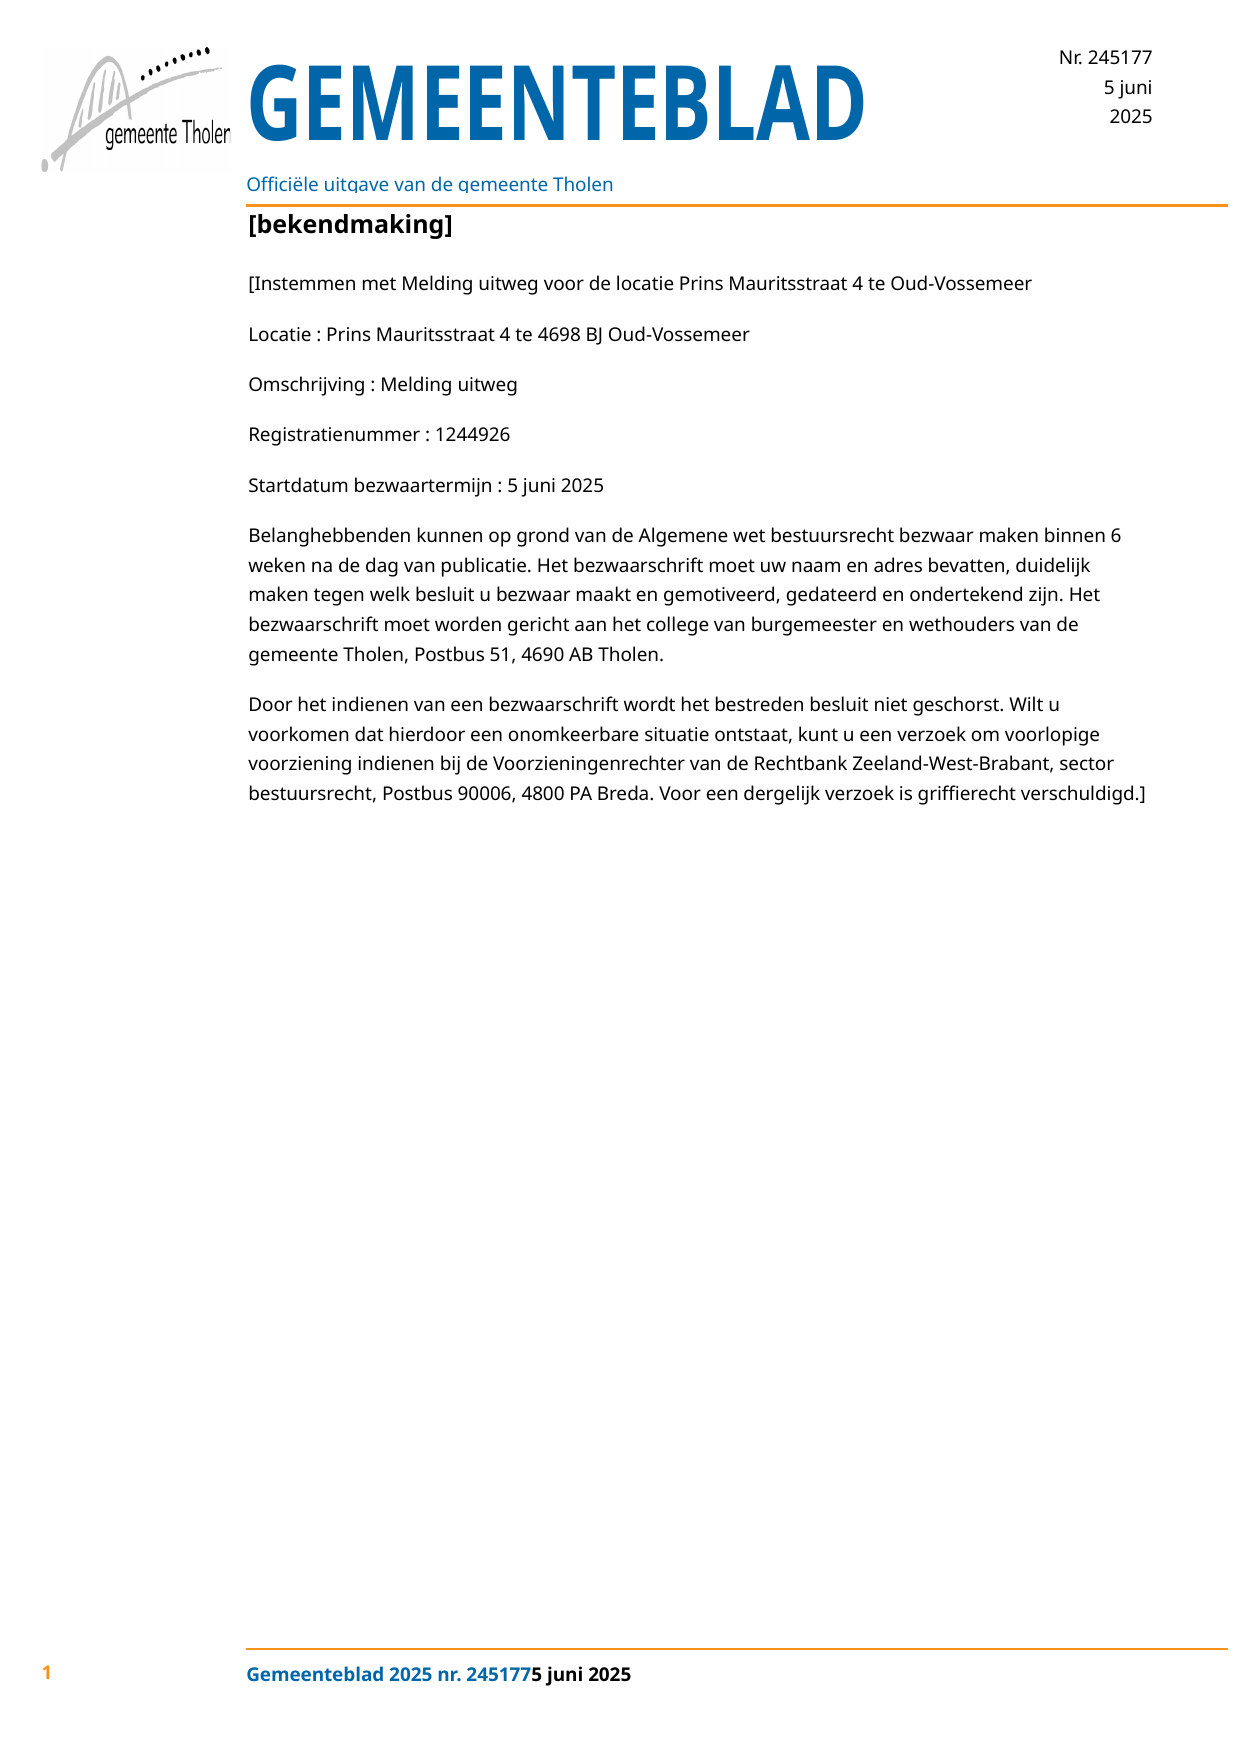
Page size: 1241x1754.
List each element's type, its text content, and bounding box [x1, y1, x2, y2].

text Registratienummer : 1244926 [248, 422, 1152, 447]
text [bekendmaking] [248, 207, 1152, 241]
text Belanghebbenden kunnen op grond van de Algemene wet bestuursrecht bezwaar maken binnen 6 weken na de dag van publicatie. Het bezwaarschrift moet uw naam en adres bevatten, duidelijk maken tegen welk besluit u bezwaar maakt en gemotiveerd, gedateerd en ondertekend zijn. Het bezwaarschrift moet worden gericht aan het college van burgemeester en wethouders van de gemeente Tholen, Postbus 51, 4690 AB Tholen. [248, 522, 1152, 666]
picture [41, 47, 231, 172]
text Locatie : Prins Mauritsstraat 4 te 4698 BJ Oud-Vossemeer [248, 321, 1152, 346]
text [Instemmen met Melding uitweg voor de locatie Prins Mauritsstraat 4 te Oud-Vossemeer [248, 270, 1152, 296]
text Startdatum bezwaartermijn : 5 juni 2025 [248, 472, 1152, 498]
text Omschrijving : Melding uitweg [248, 371, 1152, 397]
text Door het indienen van een bezwaarschrift wordt het bestreden besluit niet geschorst. Wilt u voorkomen dat hierdoor een onomkeerbare situatie ontstaat, kunt u een verzoek om voorlopige voorziening indienen bij de Voorzieningenrechter van de Rechtbank Zeeland-West-Brabant, sector bestuursrecht, Postbus 90006, 4800 PA Breda. Voor een dergelijk verzoek is griffierecht verschuldigd.] [248, 691, 1152, 806]
